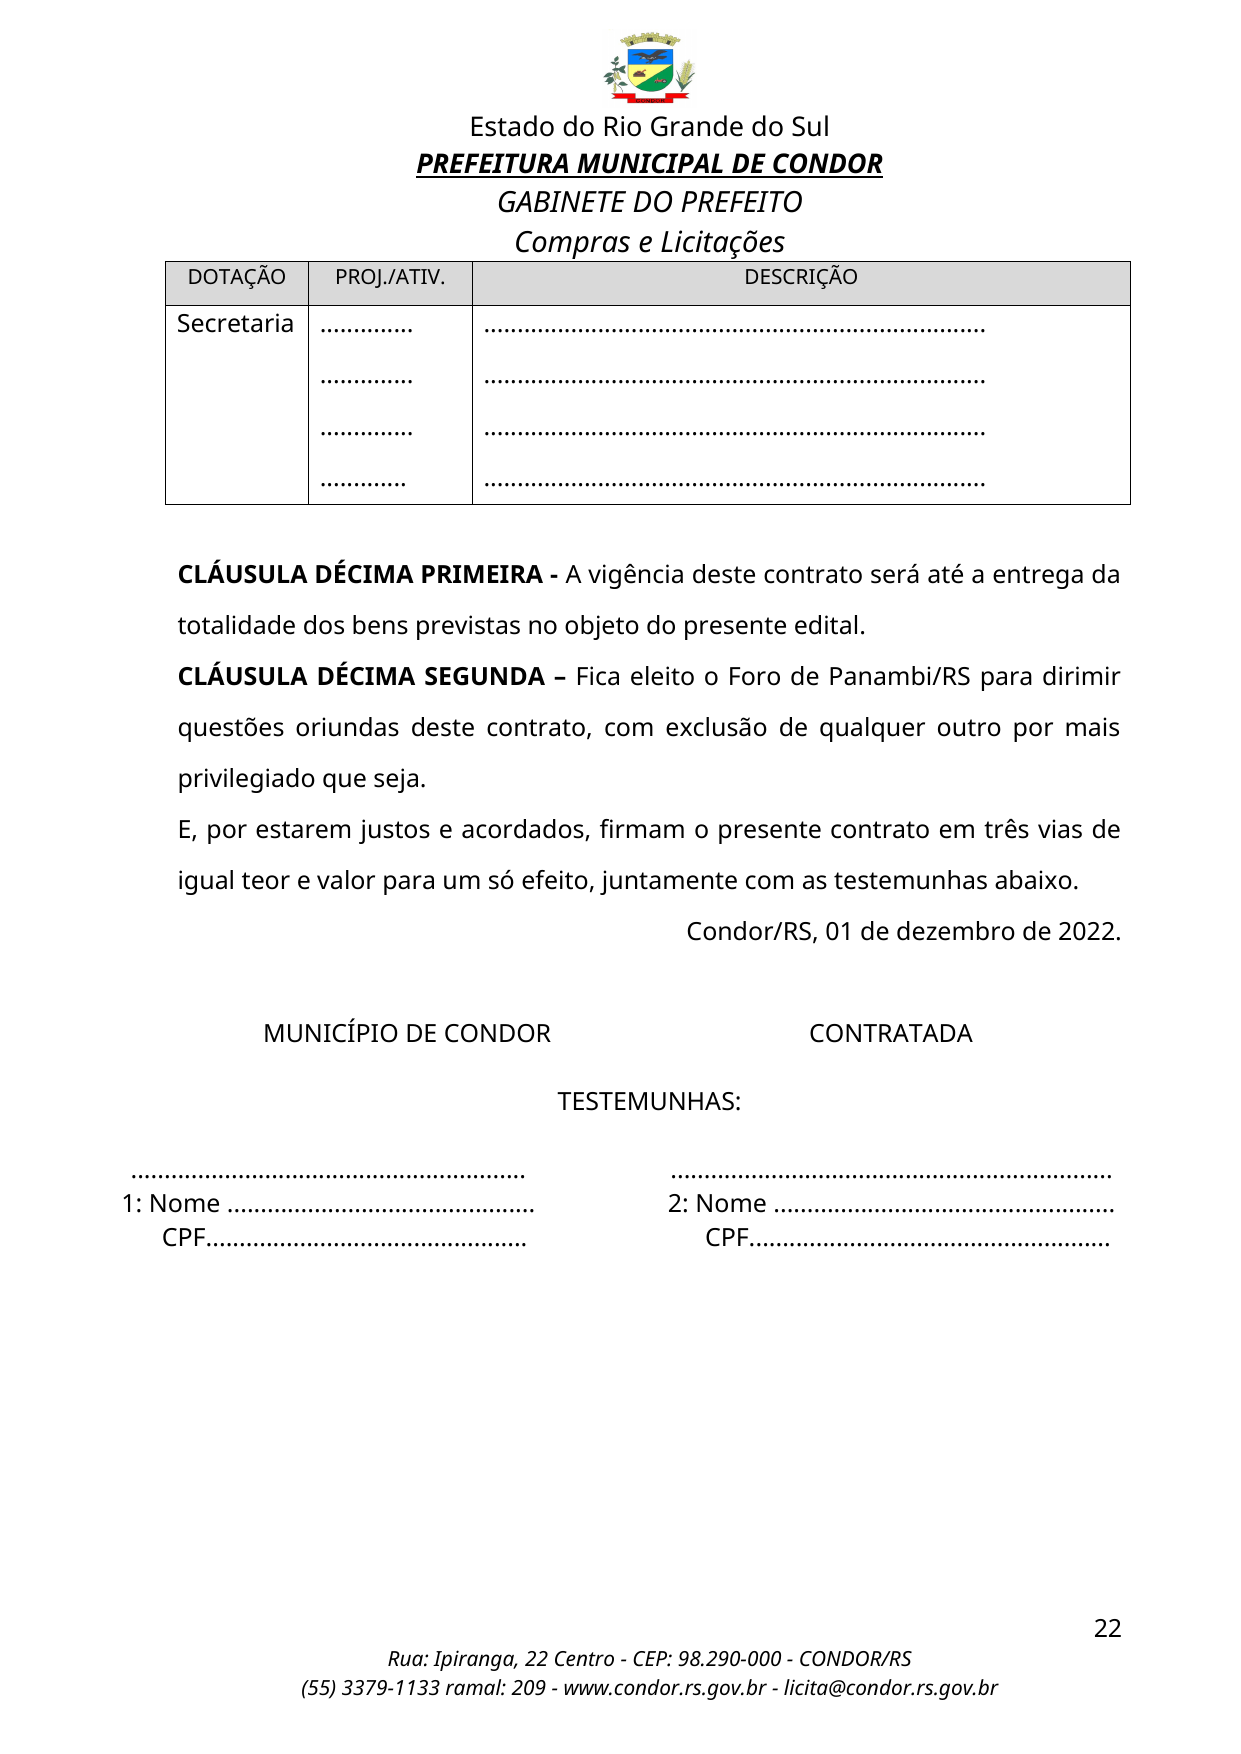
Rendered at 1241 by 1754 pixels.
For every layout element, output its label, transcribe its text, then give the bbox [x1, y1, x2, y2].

table_header DESCRIÇÃO [473, 262, 1130, 305]
text Condor/RS, 01 de dezembro de 2022. [472, 914, 1122, 948]
table_cell .............. .............. .............. ............. [309, 306, 472, 504]
picture [602, 29, 698, 108]
table_header .................................................................. 2: Nome ................................................... CPF...................................................... [610, 1152, 1173, 1282]
table_cell Secretaria [166, 306, 308, 504]
text E, por estarem justos e acordados, firmam o presente contrato em três vias de igual teor e valor para um só efeito, juntamente com as testemunhas abaixo. [177, 812, 1122, 897]
table_header PROJ./ATIV. [309, 262, 472, 305]
table_cell ........................................................................... ........................................................................... ........................................................................... ........................................................................... [473, 306, 1130, 504]
table_header MUNICÍPIO DE CONDOR [166, 1016, 648, 1050]
table_header DOTAÇÃO [166, 262, 308, 305]
text CLÁUSULA DÉCIMA PRIMEIRA - A vigência deste contrato será até a entrega da totalidade dos bens previstas no objeto do presente edital. [177, 556, 1122, 641]
table_header CONTRATADA [648, 1016, 1133, 1050]
text CLÁUSULA DÉCIMA SEGUNDA – Fica eleito o Foro de Panambi/RS para dirimir questões oriundas deste contrato, com exclusão de qualquer outro por mais privilegiado que seja. [177, 658, 1122, 794]
text TESTEMUNHAS: [177, 1084, 1122, 1118]
table_header ........................................................... 1: Nome .............................................. CPF................................................ [46, 1152, 610, 1282]
